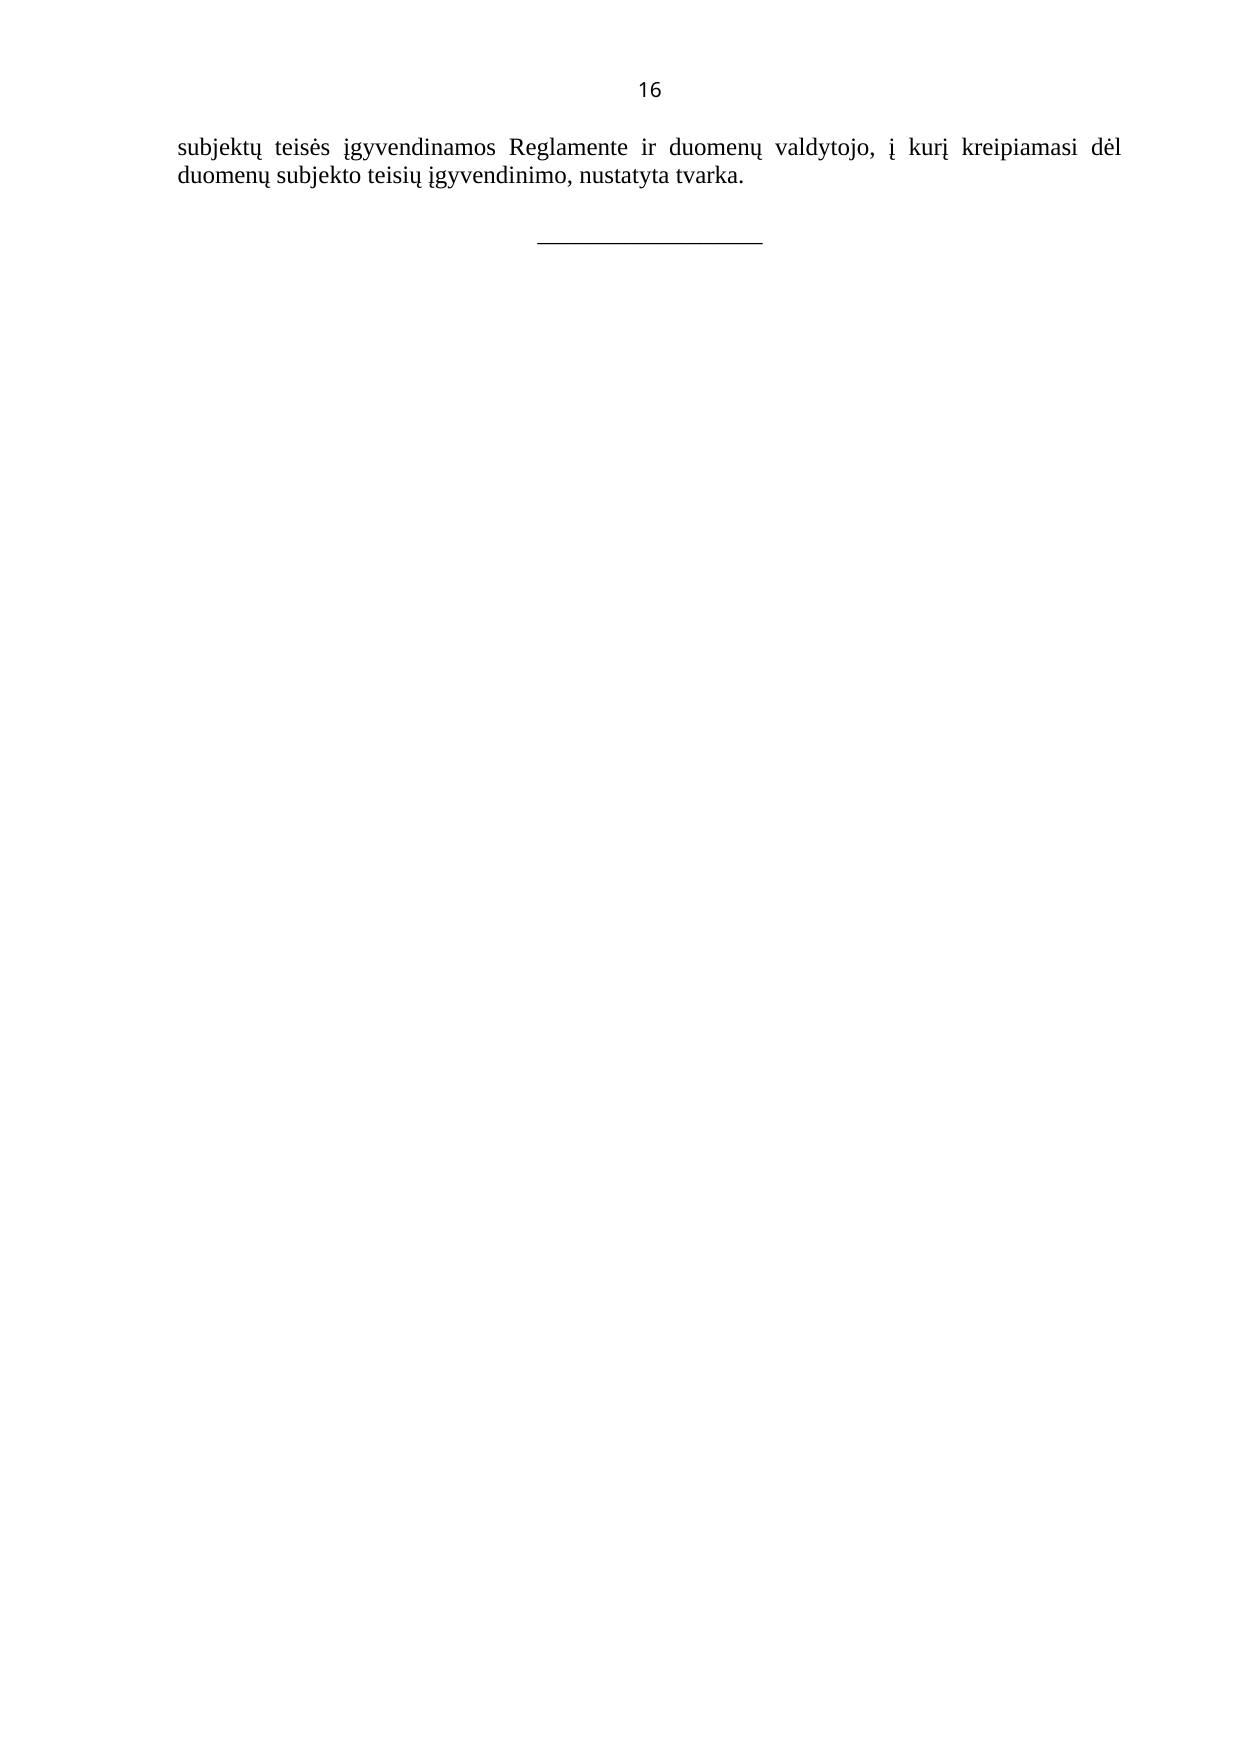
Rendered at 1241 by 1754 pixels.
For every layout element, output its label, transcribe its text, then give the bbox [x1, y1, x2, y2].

text __________________ [177, 218, 1122, 247]
text subjektų teisės įgyvendinamos Reglamente ir duomenų valdytojo, į kurį kreipiamasi dėl duomenų subjekto teisių įgyvendinimo, nustatyta tvarka. [177, 132, 1122, 189]
